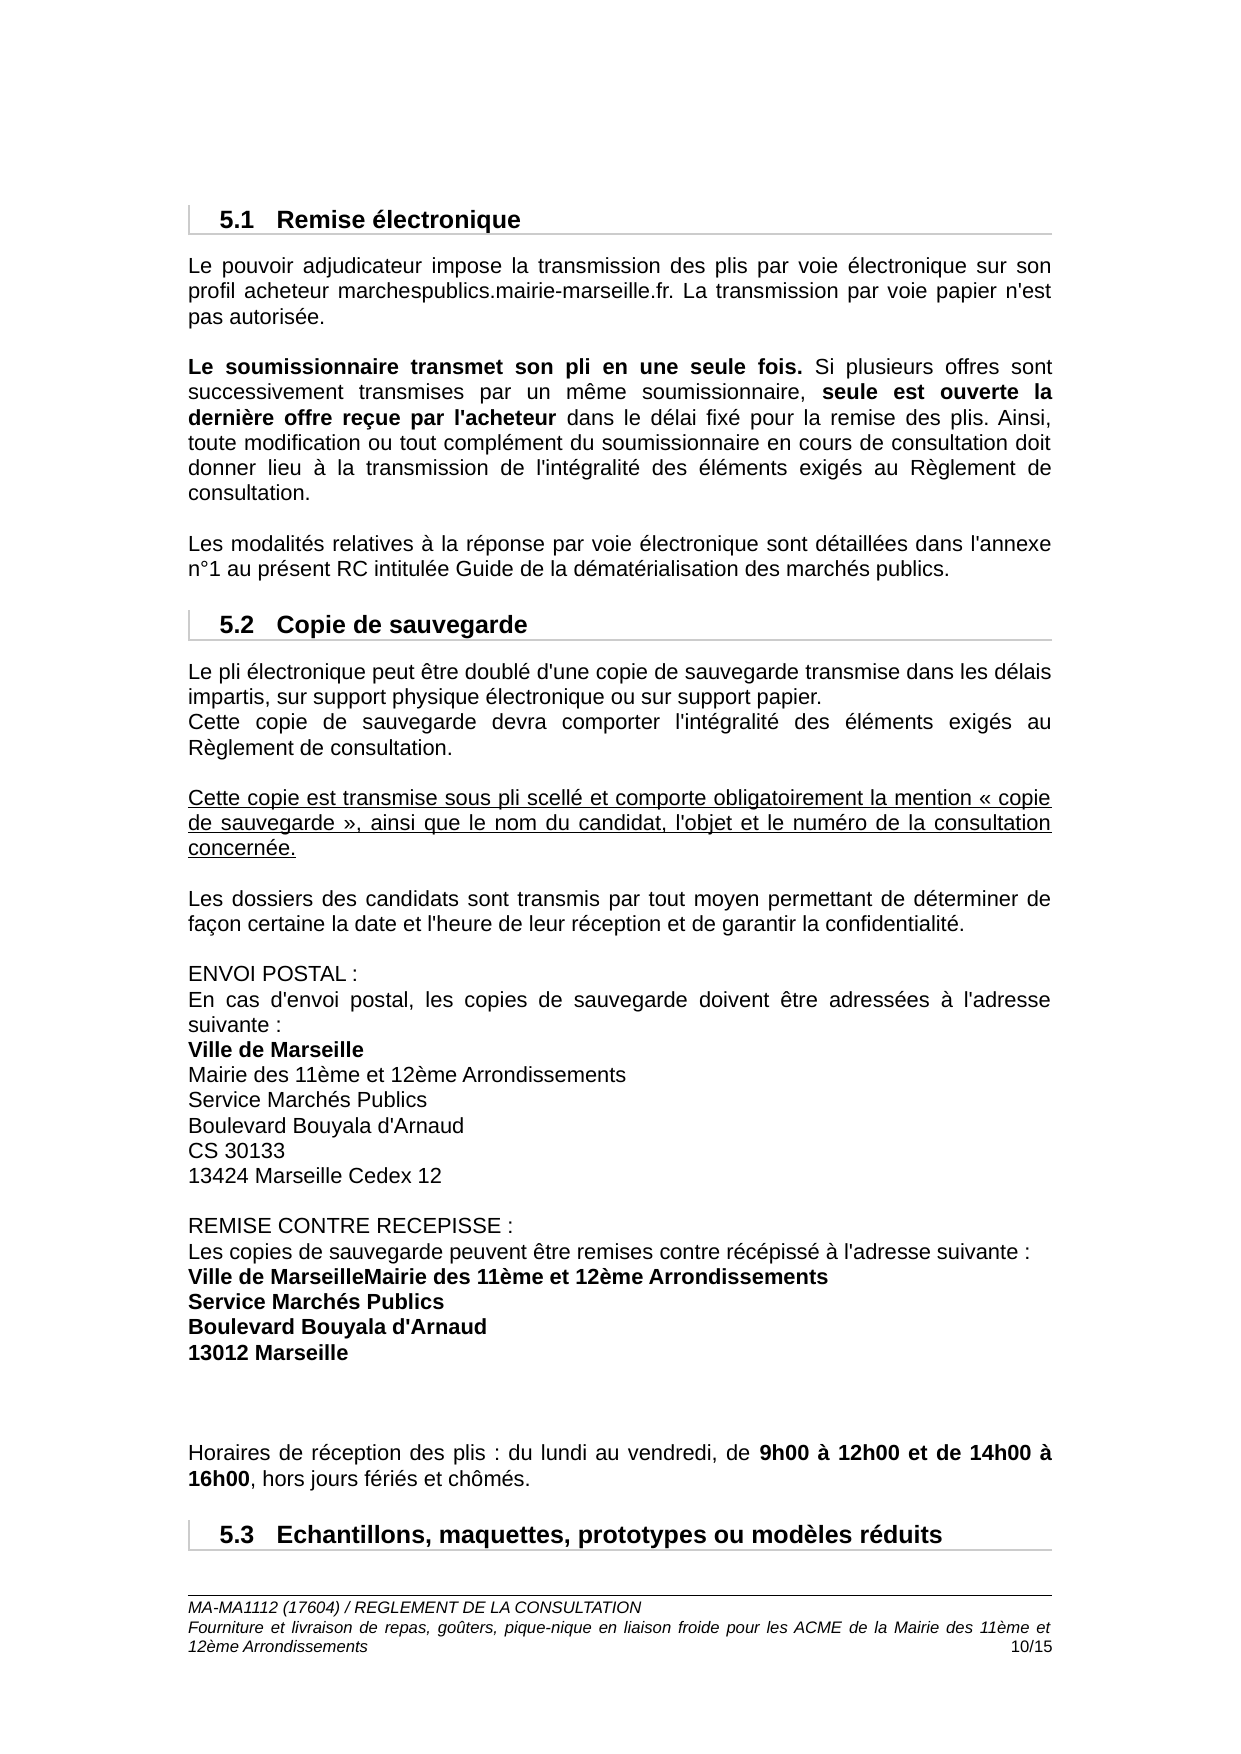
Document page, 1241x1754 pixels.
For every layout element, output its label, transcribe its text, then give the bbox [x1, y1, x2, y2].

text Service Marchés Publics [188, 1289, 1052, 1314]
subtitle Echantillons, maquettes, prototypes ou modèles réduits [190, 1520, 1052, 1549]
text 13424 Marseille Cedex 12 [188, 1163, 1052, 1188]
text Cette copie est transmise sous pli scellé et comporte obligatoirement la mention « copie [188, 785, 1052, 807]
text Horaires de réception des plis : du lundi au vendredi, de 9h00 à 12h00 et de 14h00 à 16h00, hors jours fériés et chômés. [188, 1440, 1052, 1491]
text concernée. [188, 833, 1052, 861]
text CS 30133 [188, 1138, 1052, 1163]
text Boulevard Bouyala d'Arnaud [188, 1113, 1052, 1138]
text Les dossiers des candidats sont transmis par tout moyen permettant de déterminer de façon certaine la date et l'heure de leur réception et de garantir la confidentialité. [188, 886, 1052, 936]
text Les modalités relatives à la réponse par voie électronique sont détaillées dans l'annexe n°1 au présent RC intitulée Guide de la dématérialisation des marchés publics. [188, 530, 1052, 581]
text Boulevard Bouyala d'Arnaud [188, 1314, 1052, 1339]
text Mairie des 11ème et 12ème Arrondissements [188, 1062, 1052, 1087]
text Ville de Marseille [188, 1037, 1052, 1062]
text Service Marchés Publics [188, 1087, 1052, 1113]
subtitle Copie de sauvegarde [190, 610, 1052, 639]
text En cas d'envoi postal, les copies de sauvegarde doivent être adressées à l'adresse suivante : [188, 987, 1052, 1037]
text Cette copie de sauvegarde devra comporter l'intégralité des éléments exigés au Règlement de consultation. [188, 709, 1052, 760]
text 13012 Marseille [188, 1339, 1052, 1365]
text Ville de MarseilleMairie des 11ème et 12ème Arrondissements [188, 1264, 1052, 1289]
text de sauvegarde », ainsi que le nom du candidat, l'objet et le numéro de la consultation [188, 808, 1052, 832]
text Le soumissionnaire transmet son pli en une seule fois. Si plusieurs offres sont successivement transmises par un même soumissionnaire, seule est ouverte la dernière offre reçue par l'acheteur dans le délai fixé pour la remise des plis. Ainsi, toute modification ou tout complément du soumissionnaire en cours de consultation doit donner lieu à la transmission de l'intégralité des éléments exigés au Règlement de consultation. [188, 354, 1052, 505]
text ENVOI POSTAL : [188, 961, 1052, 987]
text Le pli électronique peut être doublé d'une copie de sauvegarde transmise dans les délais impartis, sur support physique électronique ou sur support papier. [188, 659, 1052, 709]
subtitle Remise électronique [188, 204, 1052, 233]
text REMISE CONTRE RECEPISSE : [188, 1213, 1052, 1239]
text Le pouvoir adjudicateur impose la transmission des plis par voie électronique sur son profil acheteur marchespublics.mairie-marseille.fr. La transmission par voie papier n'est pas autorisée. [188, 253, 1052, 329]
text Les copies de sauvegarde peuvent être remises contre récépissé à l'adresse suivante : [188, 1239, 1052, 1264]
